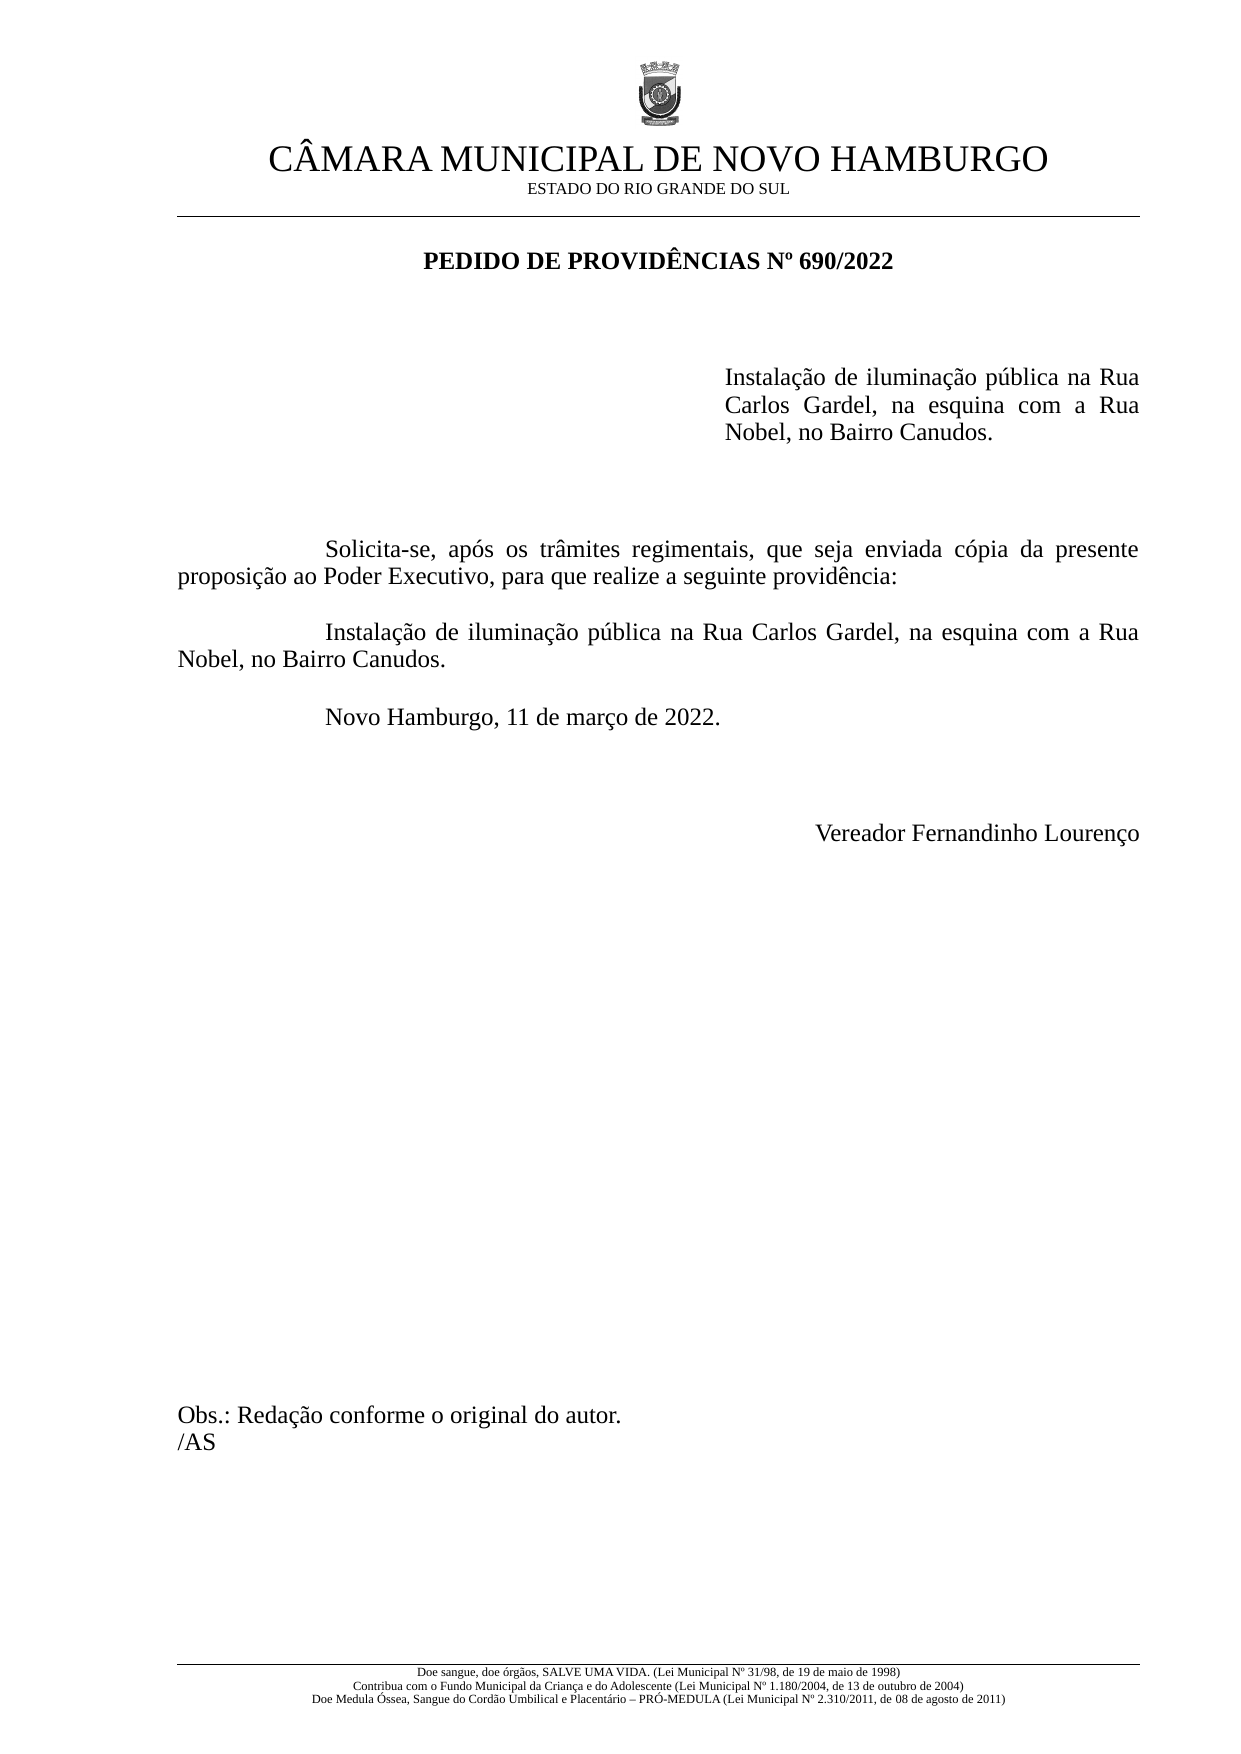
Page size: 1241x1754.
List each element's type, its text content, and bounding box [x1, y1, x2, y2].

list Instalação de iluminação pública na Rua Carlos Gardel, na esquina com a Rua Nobel, no Bairro Canudos. [687, 363, 1140, 446]
text PEDIDO DE PROVIDÊNCIAS Nº 690/2022 [177, 247, 1140, 274]
text Solicita-se, após os trâmites regimentais, que seja enviada cópia da presente proposição ao Poder Executivo, para que realize a seguinte providência: [177, 535, 1140, 590]
text Novo Hamburgo, 11 de março de 2022. [177, 703, 1140, 730]
text Vereador Fernandinho Lourenço [649, 819, 1140, 847]
text Obs.: Redação conforme o original do autor. [177, 1401, 1140, 1428]
list Instalação de iluminação pública na Rua Carlos Gardel, na esquina com a Rua Nobel, no Bairro Canudos. [177, 618, 1140, 673]
text /AS [177, 1428, 1140, 1456]
